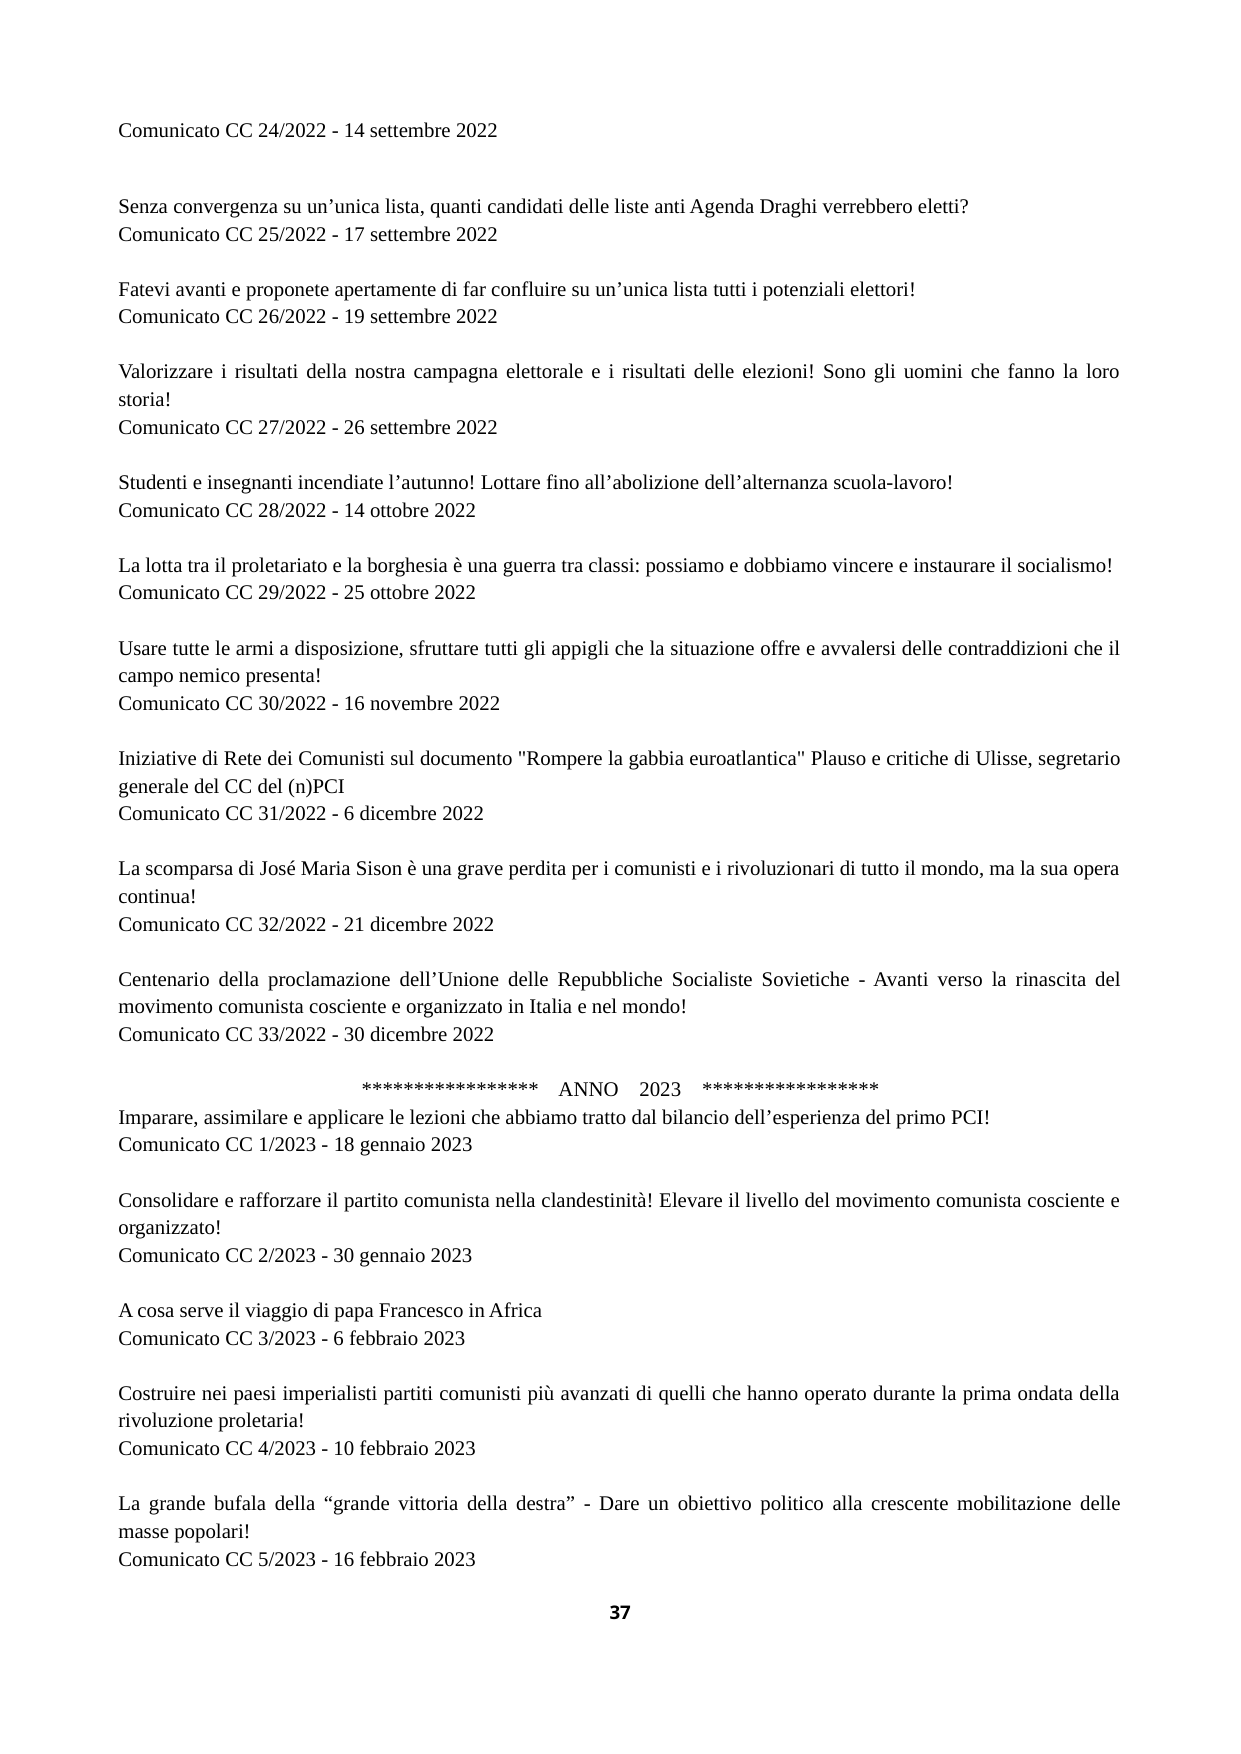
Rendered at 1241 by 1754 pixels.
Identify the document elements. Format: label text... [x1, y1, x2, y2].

text Studenti e insegnanti incendiate l’autunno! Lottare fino all’abolizione dell’alternanza scuola-lavoro! [118, 470, 1122, 494]
text Comunicato CC 27/2022 - 26 settembre 2022 [118, 415, 1122, 439]
text Comunicato CC 33/2022 - 30 dicembre 2022 [118, 1022, 1122, 1046]
text A cosa serve il viaggio di papa Francesco in Africa [118, 1298, 1122, 1322]
text Comunicato CC 25/2022 - 17 settembre 2022 [118, 221, 1122, 246]
text Centenario della proclamazione dell’Unione delle Repubbliche Socialiste Sovietiche - Avanti verso la rinascita del movimento comunista cosciente e organizzato in Italia e nel mondo! [118, 967, 1122, 1018]
text Comunicato CC 24/2022 - 14 settembre 2022 [118, 118, 1122, 142]
text Comunicato CC 5/2023 - 16 febbraio 2023 [118, 1546, 1122, 1571]
text La lotta tra il proletariato e la borghesia è una guerra tra classi: possiamo e dobbiamo vincere e instaurare il socialismo! [118, 553, 1122, 577]
text Comunicato CC 4/2023 - 10 febbraio 2023 [118, 1436, 1122, 1460]
text Comunicato CC 29/2022 - 25 ottobre 2022 [118, 580, 1122, 604]
text Senza convergenza su un’unica lista, quanti candidati delle liste anti Agenda Draghi verrebbero eletti? [118, 194, 1122, 218]
text Fatevi avanti e proponete apertamente di far confluire su un’unica lista tutti i potenziali elettori! [118, 277, 1122, 301]
text Comunicato CC 1/2023 - 18 gennaio 2023 [118, 1132, 1122, 1156]
text Comunicato CC 2/2023 - 30 gennaio 2023 [118, 1243, 1122, 1267]
text Usare tutte le armi a disposizione, sfruttare tutti gli appigli che la situazione offre e avvalersi delle contraddizioni che il campo nemico presenta! [118, 636, 1122, 687]
text Iniziative di Rete dei Comunisti sul documento "Rompere la gabbia euroatlantica" Plauso e critiche di Ulisse, segretario generale del CC del (n)PCI [118, 746, 1122, 798]
text Imparare, assimilare e applicare le lezioni che abbiamo tratto dal bilancio dell’esperienza del primo PCI! [118, 1105, 1122, 1129]
text Comunicato CC 26/2022 - 19 settembre 2022 [118, 304, 1122, 328]
text La scomparsa di José Maria Sison è una grave perdita per i comunisti e i rivoluzionari di tutto il mondo, ma la sua opera continua! [118, 856, 1122, 908]
text Comunicato CC 28/2022 - 14 ottobre 2022 [118, 497, 1122, 522]
text ***************** ANNO 2023 ***************** [118, 1077, 1122, 1101]
text Comunicato CC 31/2022 - 6 dicembre 2022 [118, 801, 1122, 825]
text Comunicato CC 3/2023 - 6 febbraio 2023 [118, 1326, 1122, 1350]
text Costruire nei paesi imperialisti partiti comunisti più avanzati di quelli che hanno operato durante la prima ondata della rivoluzione proletaria! [118, 1381, 1122, 1432]
text Comunicato CC 30/2022 - 16 novembre 2022 [118, 691, 1122, 715]
text Valorizzare i risultati della nostra campagna elettorale e i risultati delle elezioni! Sono gli uomini che fanno la loro storia! [118, 359, 1122, 411]
text Comunicato CC 32/2022 - 21 dicembre 2022 [118, 912, 1122, 936]
text Consolidare e rafforzare il partito comunista nella clandestinità! Elevare il livello del movimento comunista cosciente e organizzato! [118, 1188, 1122, 1239]
text La grande bufala della “grande vittoria della destra” - Dare un obiettivo politico alla crescente mobilitazione delle masse popolari! [118, 1491, 1122, 1543]
